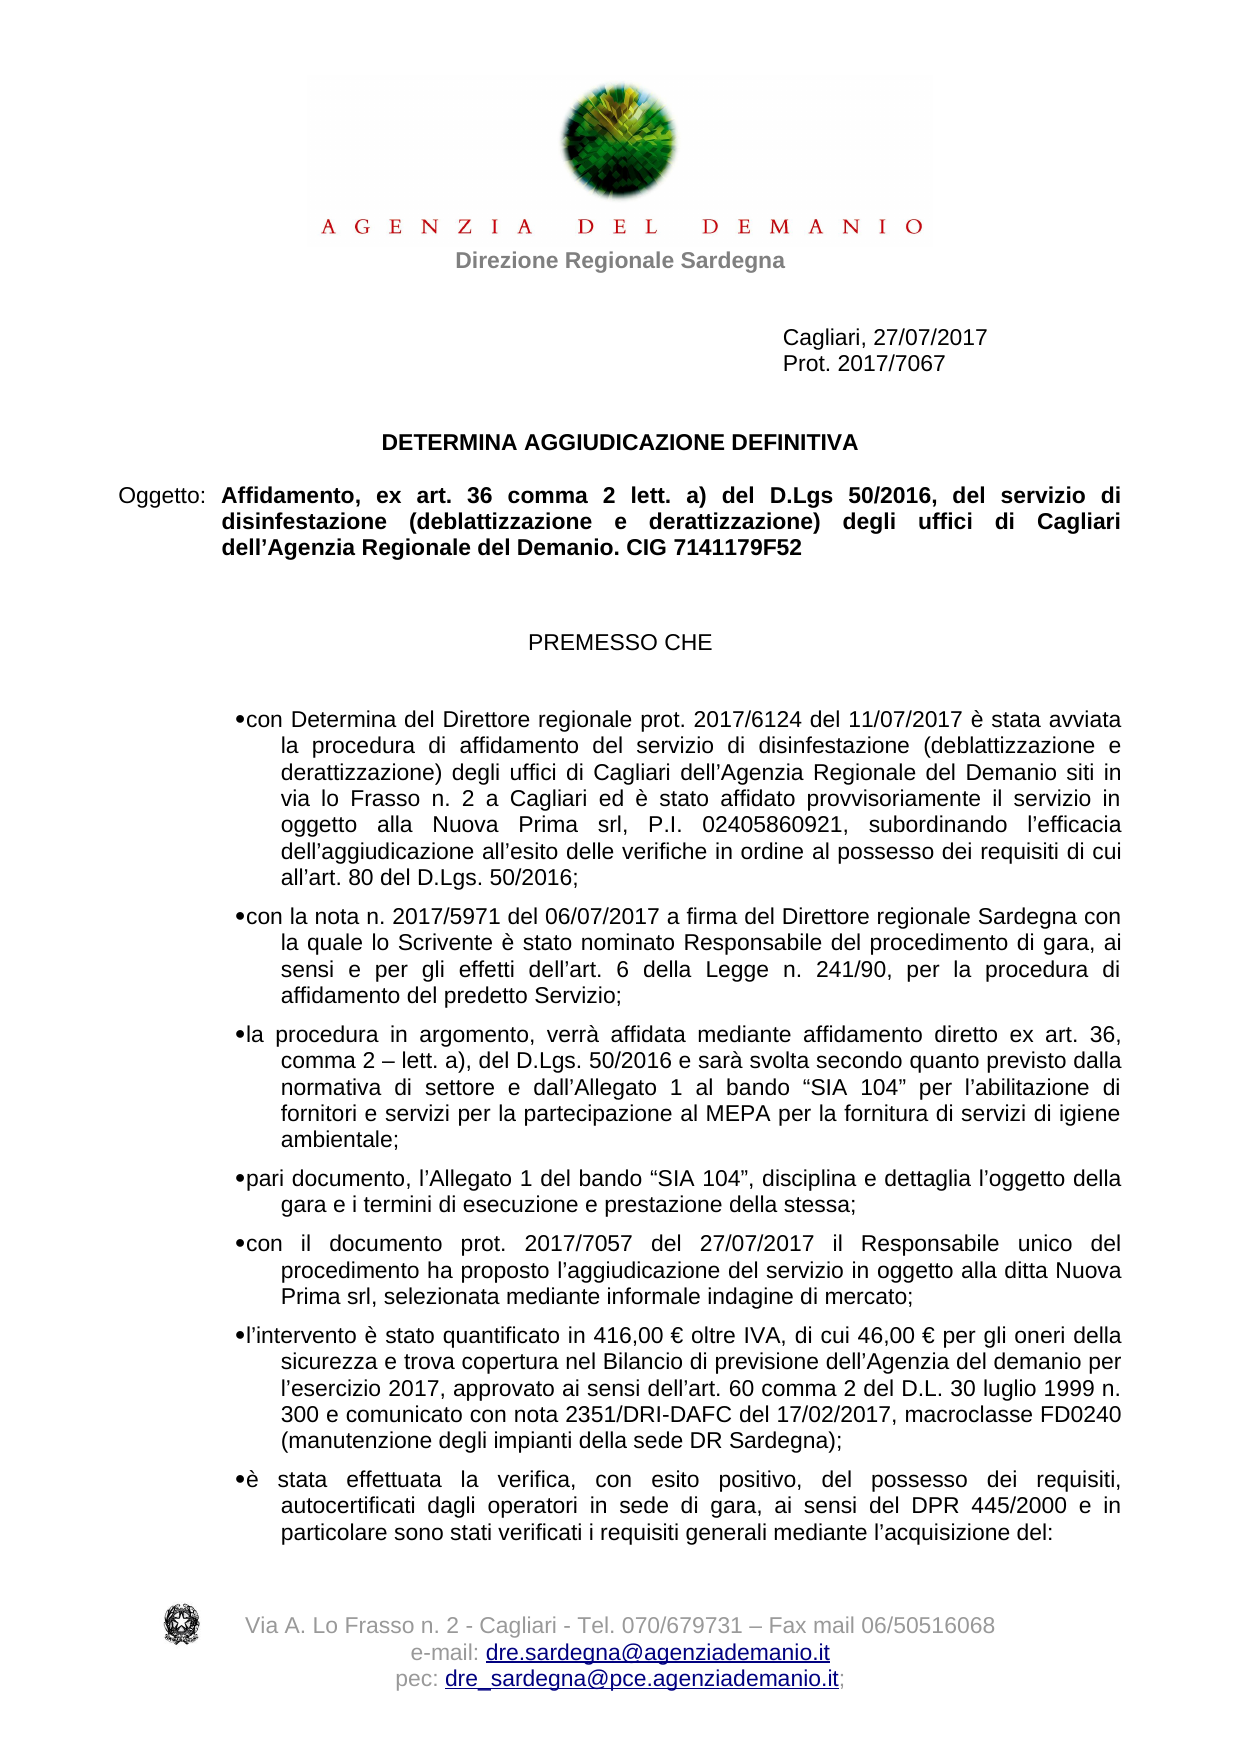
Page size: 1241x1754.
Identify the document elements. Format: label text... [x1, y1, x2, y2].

text Prot. 2017/7067 [118, 350, 1122, 376]
list pari documento, l’Allegato 1 del bando “SIA 104”, disciplina e dettaglia l’oggetto della gara e i termini di esecuzione e prestazione della stessa; [118, 1165, 1122, 1218]
list l’intervento è stato quantificato in 416,00 € oltre IVA, di cui 46,00 € per gli oneri della sicurezza e trova copertura nel Bilancio di previsione dell’Agenzia del demanio per l’esercizio 2017, approvato ai sensi dell’art. 60 comma 2 del D.L. 30 luglio 1999 n. 300 e comunicato con nota 2351/DRI-DAFC del 17/02/2017, macroclasse FD0240 (manutenzione degli impianti della sede DR Sardegna); [118, 1322, 1122, 1453]
list con il documento prot. 2017/7057 del 27/07/2017 il Responsabile unico del procedimento ha proposto l’aggiudicazione del servizio in oggetto alla ditta Nuova Prima srl, selezionata mediante informale indagine di mercato; [118, 1230, 1122, 1309]
list con la nota n. 2017/5971 del 06/07/2017 a firma del Direttore regionale Sardegna con la quale lo Scrivente è stato nominato Responsabile del procedimento di gara, ai sensi e per gli effetti dell’art. 6 della Legge n. 241/90, per la procedura di affidamento del predetto Servizio; [118, 903, 1122, 1008]
text Oggetto: Affidamento, ex art. 36 comma 2 lett. a) del D.Lgs 50/2016, del servizio di disinfestazione (deblattizzazione e derattizzazione) degli uffici di Cagliari dell’Agenzia Regionale del Demanio. CIG 7141179F52 [118, 482, 1122, 561]
list con Determina del Direttore regionale prot. 2017/6124 del 11/07/2017 è stata avviata la procedura di affidamento del servizio di disinfestazione (deblattizzazione e derattizzazione) degli uffici di Cagliari dell’Agenzia Regionale del Demanio siti in via lo Frasso n. 2 a Cagliari ed è stato affidato provvisoriamente il servizio in oggetto alla Nuova Prima srl, P.I. 02405860921, subordinando l’efficacia dell’aggiudicazione all’esito delle verifiche in ordine al possesso dei requisiti di cui all’art. 80 del D.Lgs. 50/2016; [118, 706, 1122, 890]
text Cagliari, 27/07/2017 [118, 323, 1122, 350]
text DETERMINA AGGIUDICAZIONE DEFINITIVA [118, 429, 1122, 455]
list è stata effettuata la verifica, con esito positivo, del possesso dei requisiti, autocertificati dagli operatori in sede di gara, ai sensi del DPR 445/2000 e in particolare sono stati verificati i requisiti generali mediante l’acquisizione del: [118, 1466, 1122, 1545]
text PREMESSO CHE [118, 628, 1122, 655]
list la procedura in argomento, verrà affidata mediante affidamento diretto ex art. 36, comma 2 – lett. a), del D.Lgs. 50/2016 e sarà svolta secondo quanto previsto dalla normativa di settore e dall’Allegato 1 al bando “SIA 104” per l’abilitazione di fornitori e servizi per la partecipazione al MEPA per la fornitura di servizi di igiene ambientale; [118, 1021, 1122, 1152]
